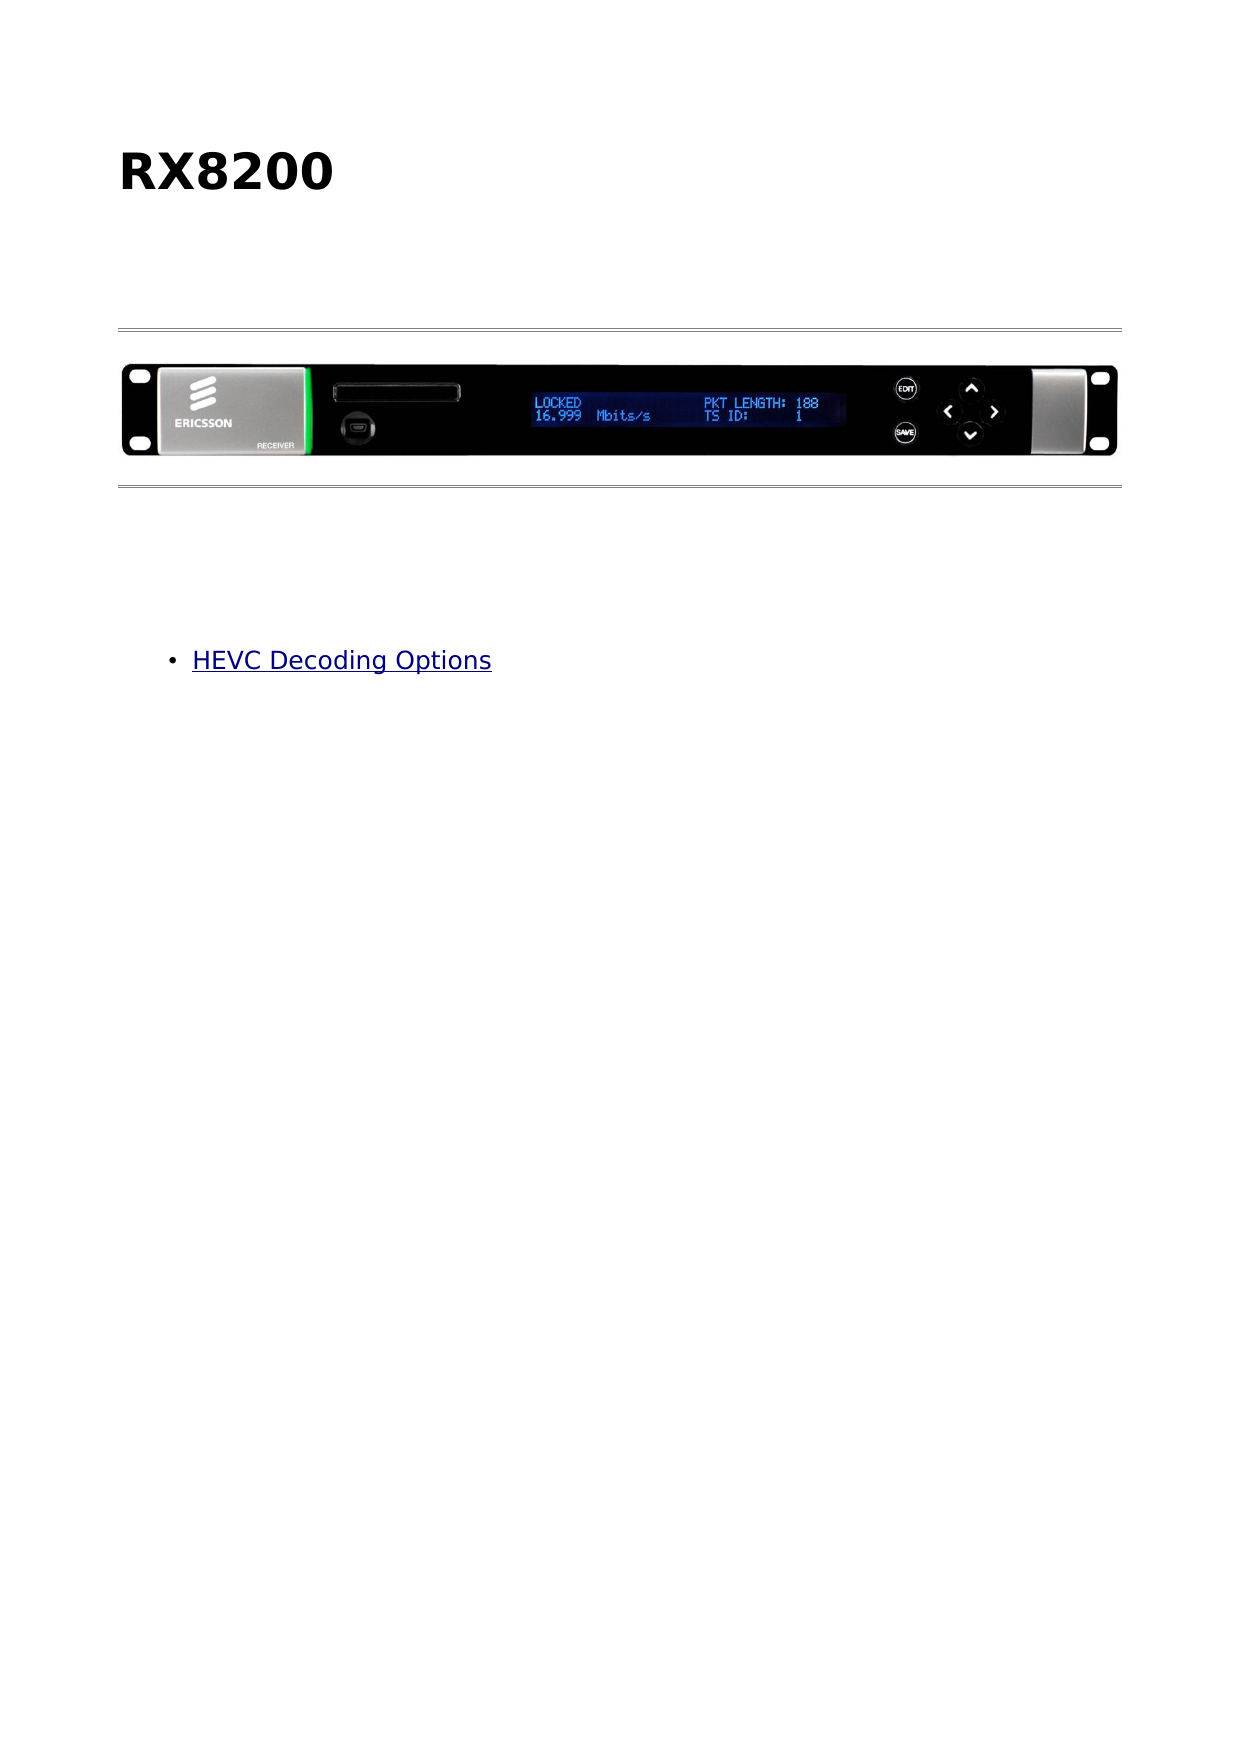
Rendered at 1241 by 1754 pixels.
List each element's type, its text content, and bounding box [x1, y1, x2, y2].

subtitle RX8200 [118, 143, 1122, 201]
picture [118, 360, 1123, 458]
list HEVC Decoding Options [177, 646, 1122, 704]
